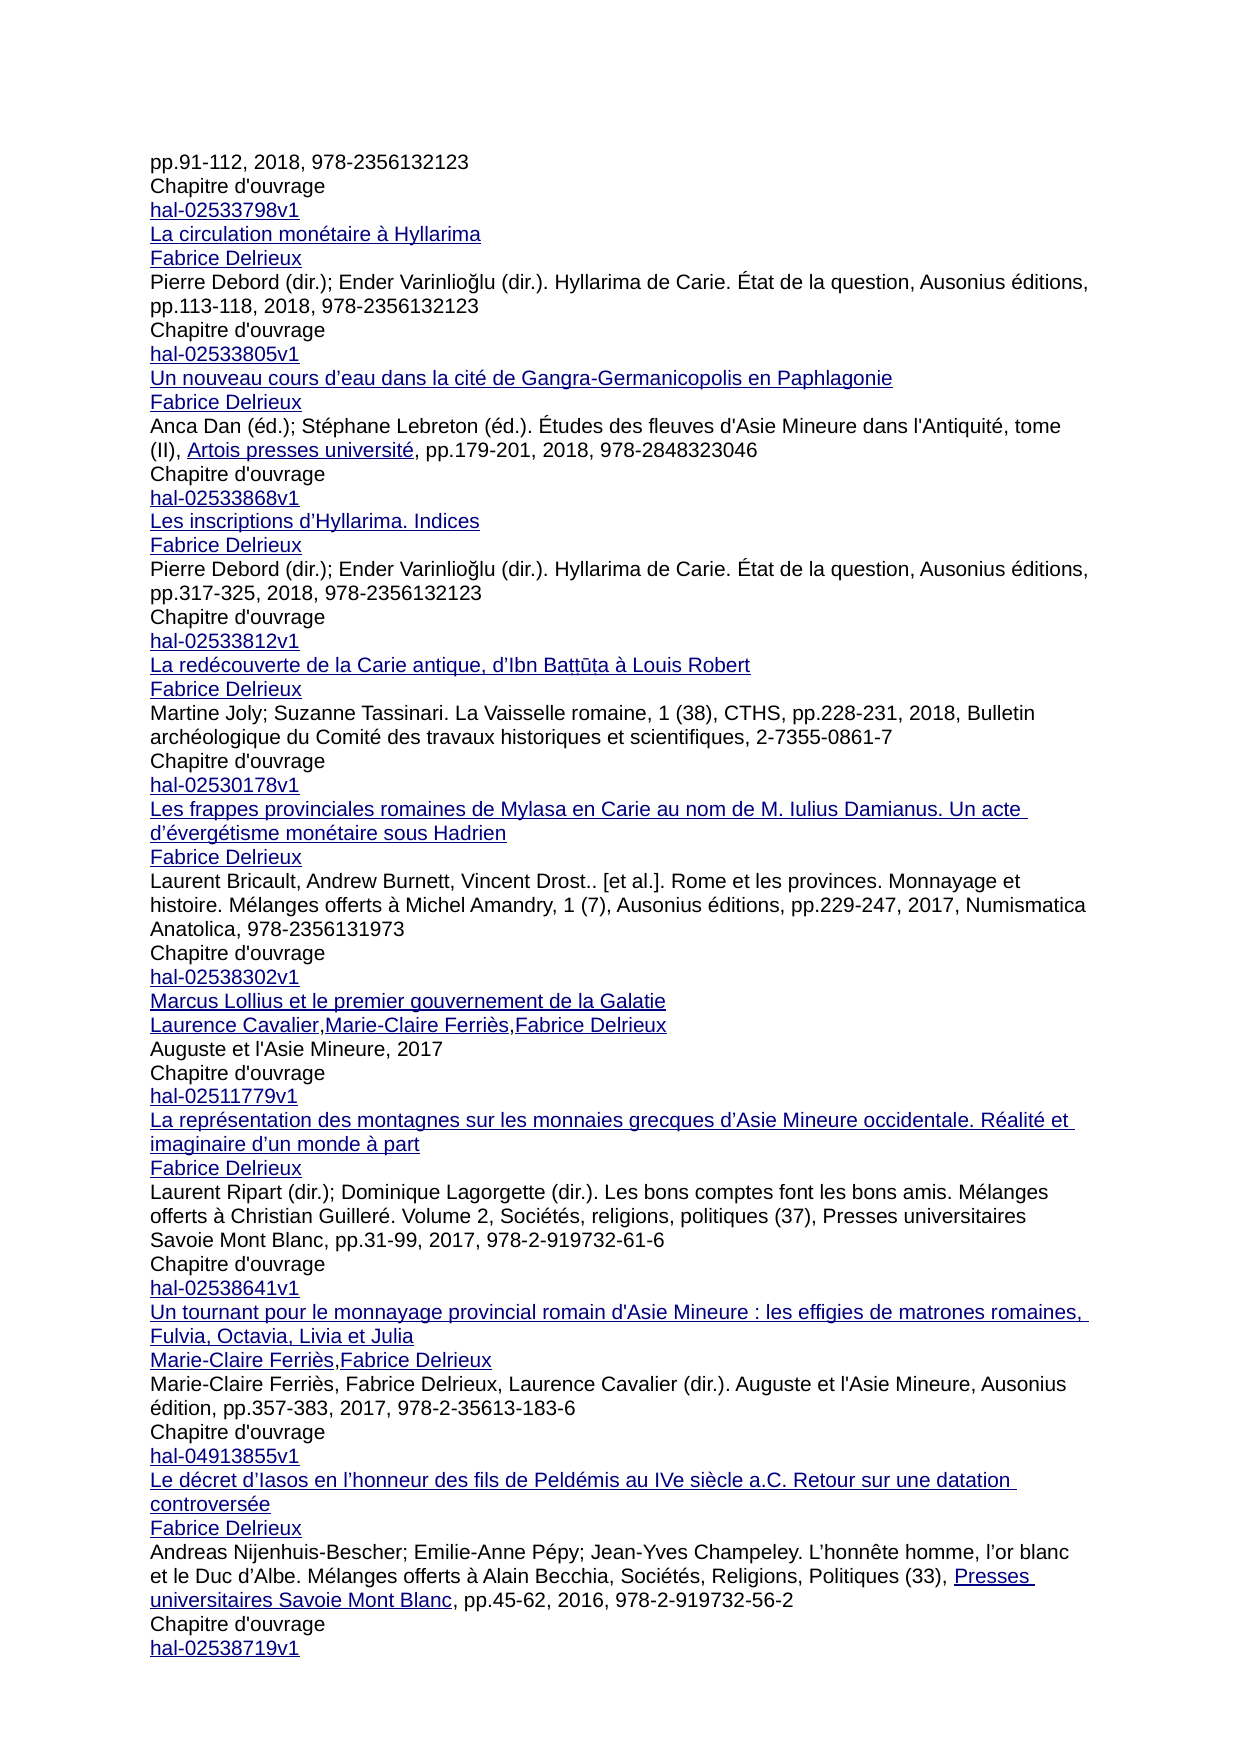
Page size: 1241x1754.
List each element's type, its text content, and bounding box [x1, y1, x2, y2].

table_cell La représentation des montagnes sur les monnaies grecques d’Asie Mineure occidentale. Réalité et imaginaire d’un monde à part Fabrice Delrieux Laurent Ripart (dir.); Dominique Lagorgette (dir.). Les bons comptes font les bons amis. Mélanges offerts à Christian Guilleré. Volume 2, Sociétés, religions, politiques (37), Presses universitaires Savoie Mont Blanc, pp.31-99, 2017, 978-2-919732-61-6 Chapitre d'ouvrage hal-02538641v1 [150, 1108, 1090, 1300]
table_cell Un tournant pour le monnayage provincial romain d'Asie Mineure : les effigies de matrones romaines, Fulvia, Octavia, Livia et Julia Marie-Claire Ferriès,Fabrice Delrieux Marie-Claire Ferriès, Fabrice Delrieux, Laurence Cavalier (dir.). Auguste et l'Asie Mineure, Ausonius édition, pp.357-383, 2017, 978-2-35613-183-6 Chapitre d'ouvrage hal-04913855v1 [150, 1300, 1090, 1468]
table_cell Le monnayage provincial romain Fabrice Delrieux Pierre Debord (dir.); Ender Varinlioğlu (dir.). Hyllarima de Carie. État de la question, Ausonius éditions, pp.91-112, 2018, 978-2356132123 Chapitre d'ouvrage hal-02533798v1 [150, 150, 1090, 222]
table_cell Un nouveau cours d’eau dans la cité de Gangra-Germanicopolis en Paphlagonie Fabrice Delrieux Anca Dan (éd.); Stéphane Lebreton (éd.). Études des fleuves d'Asie Mineure dans l'Antiquité, tome (II), Artois presses université, pp.179-201, 2018, 978-2848323046 Chapitre d'ouvrage hal-02533868v1 [150, 366, 1090, 509]
table_cell Le décret d’Iasos en l’honneur des fils de Peldémis au IVe siècle a.C. Retour sur une datation controversée Fabrice Delrieux Andreas Nijenhuis-Bescher; Emilie-Anne Pépy; Jean-Yves Champeley. L’honnête homme, l’or blanc et le Duc d’Albe. Mélanges offerts à Alain Becchia, Sociétés, Religions, Politiques (33), Presses universitaires Savoie Mont Blanc, pp.45-62, 2016, 978-2-919732-56-2 Chapitre d'ouvrage hal-02538719v1 [150, 1468, 1090, 1659]
table_cell Les inscriptions d’Hyllarima. Indices Fabrice Delrieux Pierre Debord (dir.); Ender Varinlioğlu (dir.). Hyllarima de Carie. État de la question, Ausonius éditions, pp.317-325, 2018, 978-2356132123 Chapitre d'ouvrage hal-02533812v1 [150, 509, 1090, 653]
table_cell Marcus Lollius et le premier gouvernement de la Galatie Laurence Cavalier,Marie-Claire Ferriès,Fabrice Delrieux Auguste et l'Asie Mineure, 2017 Chapitre d'ouvrage hal-02511779v1 [150, 989, 1090, 1108]
table_cell La redécouverte de la Carie antique, d’Ibn Baṭṭūṭa à Louis Robert Fabrice Delrieux Martine Joly; Suzanne Tassinari. La Vaisselle romaine, 1 (38), CTHS, pp.228-231, 2018, Bulletin archéologique du Comité des travaux historiques et scientifiques, 2-7355-0861-7 Chapitre d'ouvrage hal-02530178v1 [150, 653, 1090, 797]
table_cell Les frappes provinciales romaines de Mylasa en Carie au nom de M. Iulius Damianus. Un acte d’évergétisme monétaire sous Hadrien Fabrice Delrieux Laurent Bricault, Andrew Burnett, Vincent Drost.. [et al.]. Rome et les provinces. Monnayage et histoire. Mélanges offerts à Michel Amandry, 1 (7), Ausonius éditions, pp.229-247, 2017, Numismatica Anatolica, 978-2356131973 Chapitre d'ouvrage hal-02538302v1 [150, 797, 1090, 988]
table_cell La circulation monétaire à Hyllarima Fabrice Delrieux Pierre Debord (dir.); Ender Varinlioğlu (dir.). Hyllarima de Carie. État de la question, Ausonius éditions, pp.113-118, 2018, 978-2356132123 Chapitre d'ouvrage hal-02533805v1 [150, 222, 1090, 366]
